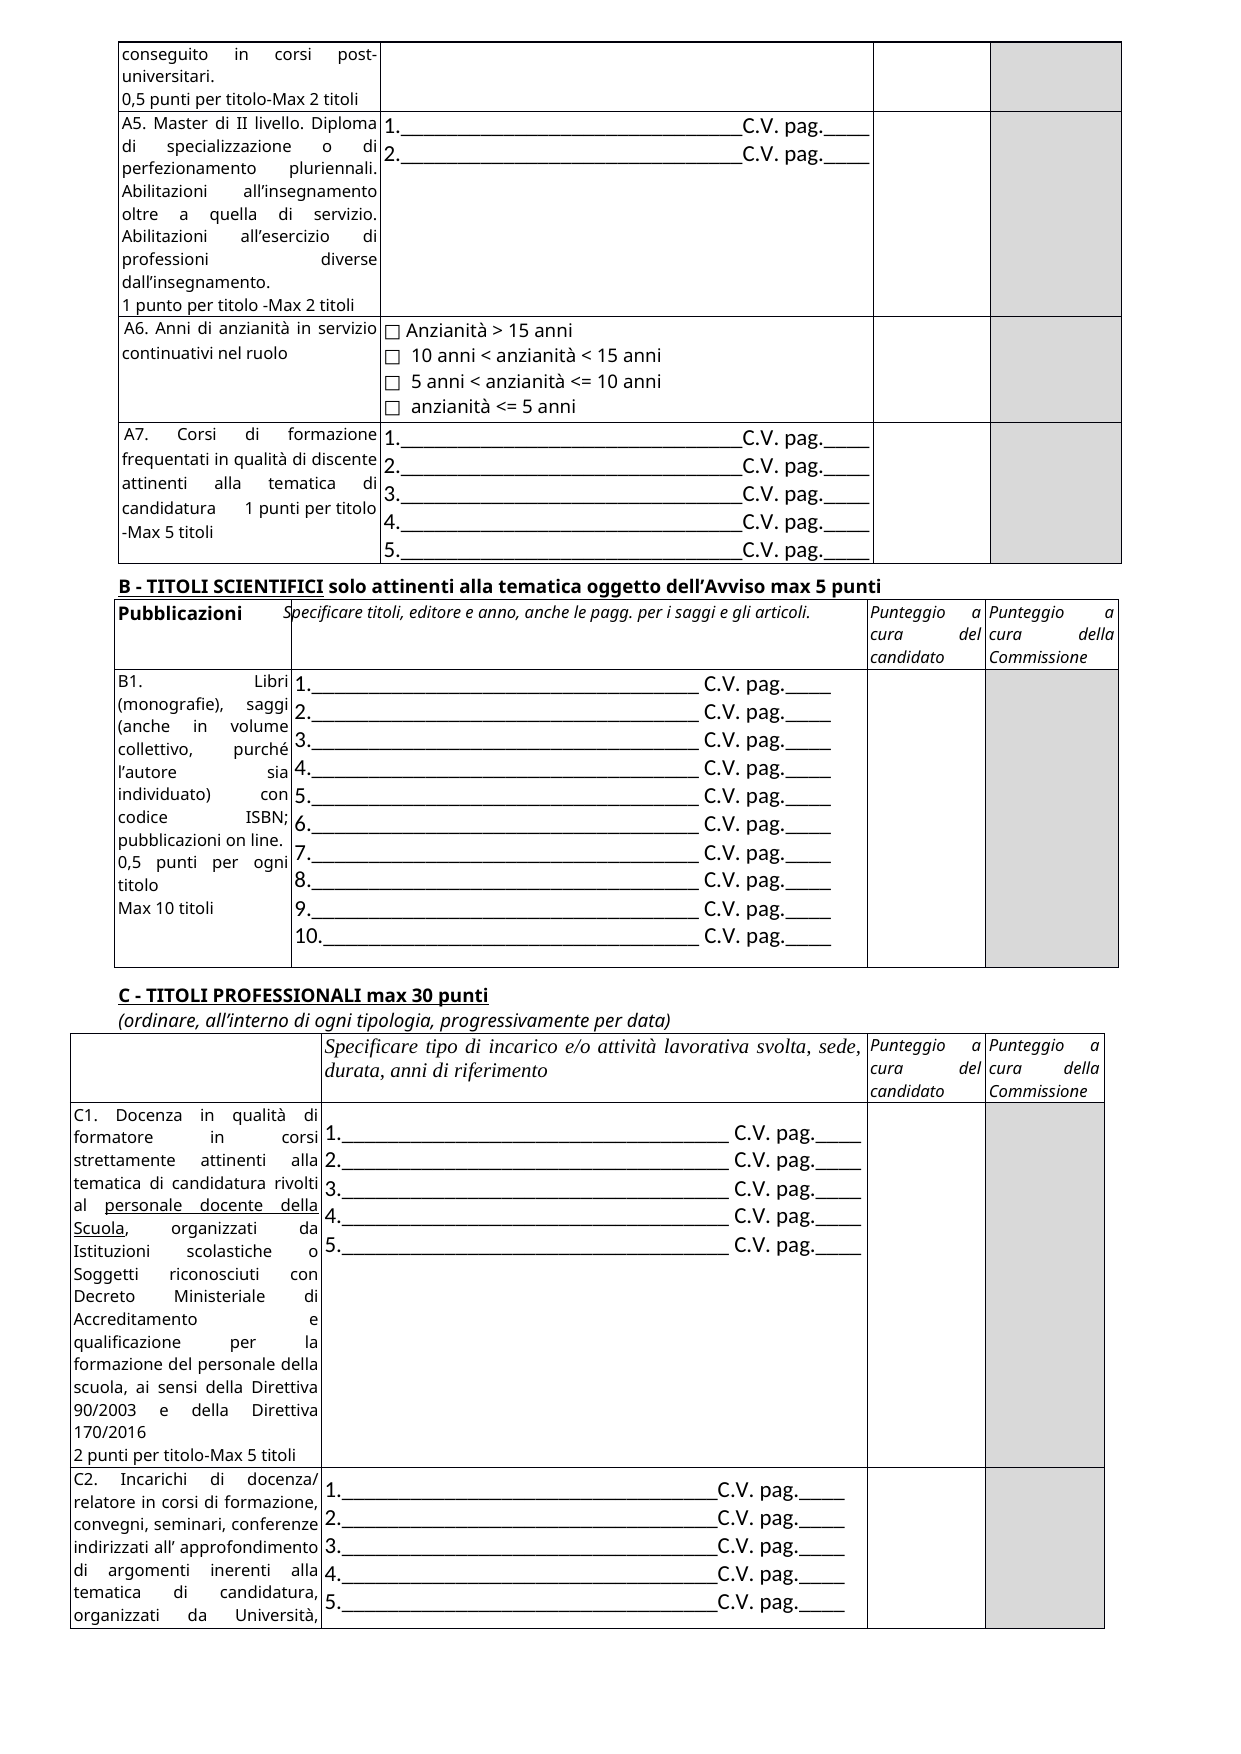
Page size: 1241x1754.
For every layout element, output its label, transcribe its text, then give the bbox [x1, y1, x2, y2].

table_cell B1. Libri (monografie), saggi (anche in volume collettivo, purché l’autore sia individuato) con codice ISBN; pubblicazioni on line. 0,5 punti per ogni titolo Max 10 titoli [115, 670, 291, 967]
table_cell C1. Docenza in qualità di formatore in corsi strettamente attinenti alla tematica di candidatura rivolti al personale docente della Scuola, organizzati da Istituzioni scolastiche o Soggetti riconosciuti con Decreto Ministeriale di Accreditamento e qualificazione per la formazione del personale della scuola, ai sensi della Direttiva 90/2003 e della Direttiva 170/2016 2 punti per titolo-Max 5 titoli [71, 1103, 321, 1467]
text (ordinare, all’interno di ogni tipologia, progressivamente per data) [118, 1007, 1122, 1033]
table_cell 1._________________________________C.V. pag.____ 2._________________________________C.V. pag.____ 3._________________________________C.V. pag.____ 4._________________________________C.V. pag.____ 5._________________________________C.V. pag.____ [322, 1468, 867, 1628]
subtitle B - TITOLI SCIENTIFICI solo attinenti alla tematica oggetto dell’Avviso max 5 punti [118, 574, 1122, 599]
table_header Punteggio a cura del candidato [868, 1034, 985, 1102]
table_cell [991, 112, 1121, 316]
table_header Pubblicazioni [115, 600, 291, 668]
table_header Specificare titoli, editore e anno, anche le pagg. per i saggi e gli articoli. [292, 600, 867, 668]
table_cell 1.__________________________________ C.V. pag.____ 2.__________________________________ C.V. pag.____ 3.__________________________________ C.V. pag.____ 4.__________________________________ C.V. pag.____ 5.__________________________________ C.V. pag.____ [322, 1103, 867, 1467]
table_cell conseguito in corsi post-universitari. 0,5 punti per titolo-Max 2 titoli [119, 43, 380, 111]
table_cell 1.______________________________C.V. pag.____ 2.______________________________C.V. pag.____ 3.______________________________C.V. pag.____ 4.______________________________C.V. pag.____ 5.______________________________C.V. pag.____ [381, 423, 873, 563]
table_cell [868, 1468, 985, 1628]
table_cell [868, 1103, 985, 1467]
table_cell [991, 43, 1121, 111]
table_header Specificare tipo di incarico e/o attività lavorativa svolta, sede, durata, anni di riferimento [322, 1034, 867, 1102]
table_cell [381, 43, 873, 111]
table_cell 1.______________________________C.V. pag.____ 2.______________________________C.V. pag.____ [381, 112, 873, 316]
table_cell [986, 1468, 1104, 1628]
table_cell [986, 670, 1118, 967]
table_cell [986, 1103, 1104, 1467]
table_cell C2. Incarichi di docenza/ relatore in corsi di formazione, convegni, seminari, conferenze indirizzati all’ approfondimento di argomenti inerenti alla tematica di candidatura, organizzati da Università, [71, 1468, 321, 1628]
table_cell [868, 670, 985, 967]
table_cell [874, 43, 990, 111]
table_header [71, 1034, 321, 1102]
table_cell [991, 317, 1121, 422]
table_header Punteggio a cura del candidato [868, 600, 985, 668]
table_cell A5. Master di II livello. Diploma di specializzazione o di perfezionamento pluriennali. Abilitazioni all’insegnamento oltre a quella di servizio. Abilitazioni all’esercizio di professioni diverse dall’insegnamento. 1 punto per titolo -Max 2 titoli [119, 112, 380, 316]
table_header Punteggio a cura della Commissione [986, 1034, 1104, 1102]
table_cell A6. Anni di anzianità in servizio continuativi nel ruolo [119, 317, 380, 422]
table_cell [991, 423, 1121, 563]
table_cell A7. Corsi di formazione frequentati in qualità di discente attinenti alla tematica di candidatura 1 punti per titolo -Max 5 titoli [119, 423, 380, 563]
text C - TITOLI PROFESSIONALI max 30 punti [118, 982, 1122, 1007]
table_cell [874, 317, 990, 422]
table_cell 1.__________________________________ C.V. pag.____ 2.__________________________________ C.V. pag.____ 3.__________________________________ C.V. pag.____ 4.__________________________________ C.V. pag.____ 5.__________________________________ C.V. pag.____ 6.__________________________________ C.V. pag.____ 7.__________________________________ C.V. pag.____ 8.__________________________________ C.V. pag.____ 9.__________________________________ C.V. pag.____ 10._________________________________ C.V. pag.____ [292, 670, 867, 967]
table_cell [874, 423, 990, 563]
table_header Punteggio a cura della Commissione [986, 600, 1118, 668]
table_cell [874, 112, 990, 316]
table_cell □ Anzianità > 15 anni □ 10 anni < anzianità < 15 anni □ 5 anni < anzianità <= 10 anni □ anzianità <= 5 anni [381, 317, 873, 422]
